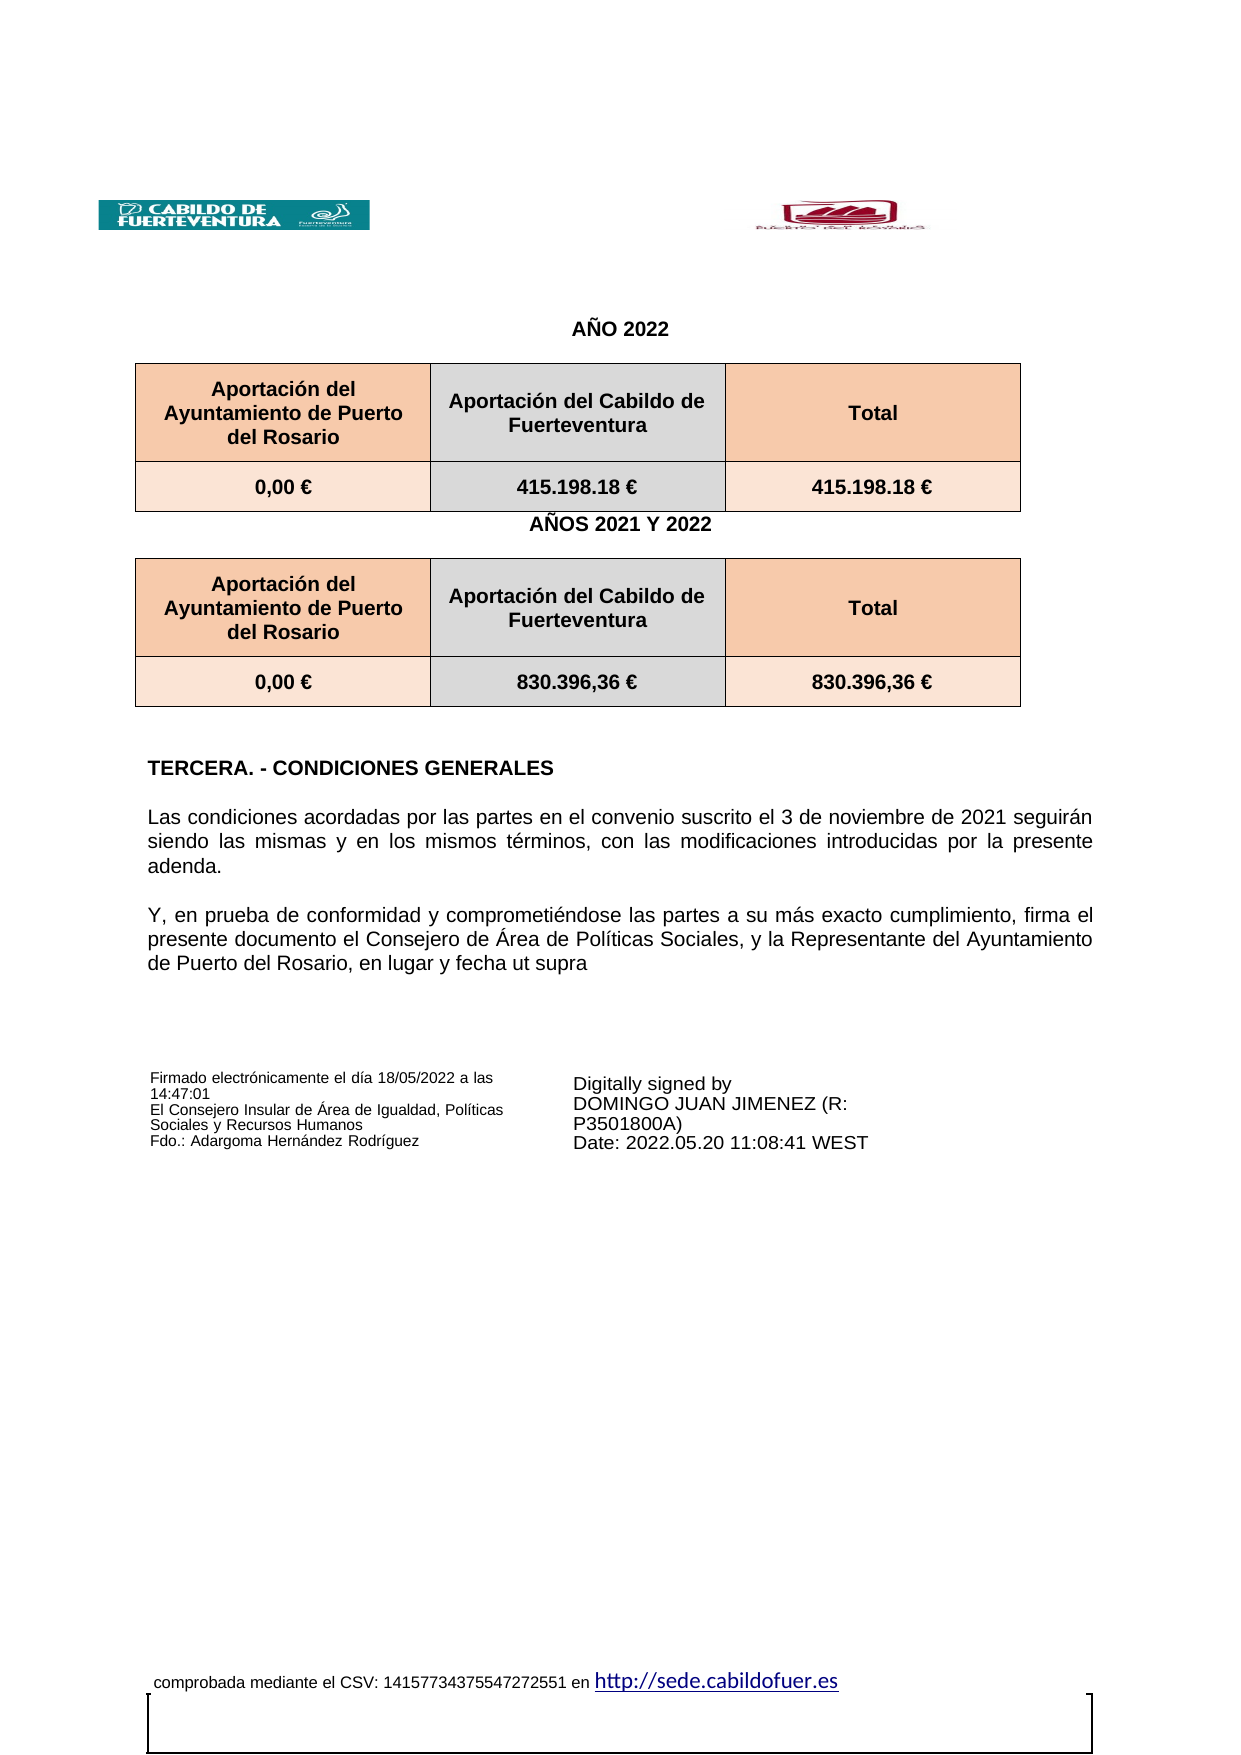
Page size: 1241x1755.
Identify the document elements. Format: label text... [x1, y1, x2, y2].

table_header Total [726, 364, 1020, 461]
text El Consejero Insular de Área de Igualdad, Políticas Sociales y Recursos Humanos [150, 1102, 507, 1134]
table_header Aportación del Ayuntamiento de Puerto del Rosario [136, 364, 430, 461]
text Digitally signed by [573, 1075, 939, 1095]
table_header Aportación del Cabildo de Fuerteventura [431, 559, 725, 656]
text AÑOS 2021 Y 2022 [490, 512, 751, 536]
table_header Total [726, 559, 1020, 656]
text DOMINGO JUAN JIMENEZ (R: P3501800A) [573, 1095, 939, 1134]
text Y, en prueba de conformidad y comprometiéndose las partes a su más exacto cumplimiento, firma el presente documento el Consejero de Área de Políticas Sociales, y la Representante del Ayuntamiento de Puerto del Rosario, en lugar y fecha ut supra [147, 902, 1093, 975]
table_cell 415.198.18 € [431, 462, 725, 511]
text TERCERA. - CONDICIONES GENERALES [147, 756, 1107, 780]
text Fdo.: Adargoma Hernández Rodríguez [150, 1134, 507, 1150]
table_cell 0,00 € [136, 657, 430, 706]
table_cell 830.396,36 € [431, 657, 725, 706]
text Las condiciones acordadas por las partes en el convenio suscrito el 3 de noviembre de 2021 seguirán siendo las mismas y en los mismos términos, con las modificaciones introducidas por la presente adenda. [147, 805, 1093, 877]
text Firmado electrónicamente el día 18/05/2022 a las 14:47:01 [150, 1071, 497, 1102]
table_cell 0,00 € [136, 462, 430, 511]
picture [723, 200, 957, 230]
table_cell 830.396,36 € [726, 657, 1020, 706]
picture [98, 200, 370, 230]
text Date: 2022.05.20 11:08:41 WEST [573, 1134, 1107, 1153]
table_cell 415.198.18 € [726, 462, 1020, 511]
table_header Aportación del Ayuntamiento de Puerto del Rosario [136, 559, 430, 656]
text AÑO 2022 [490, 317, 751, 341]
table_header Aportación del Cabildo de Fuerteventura [431, 364, 725, 461]
